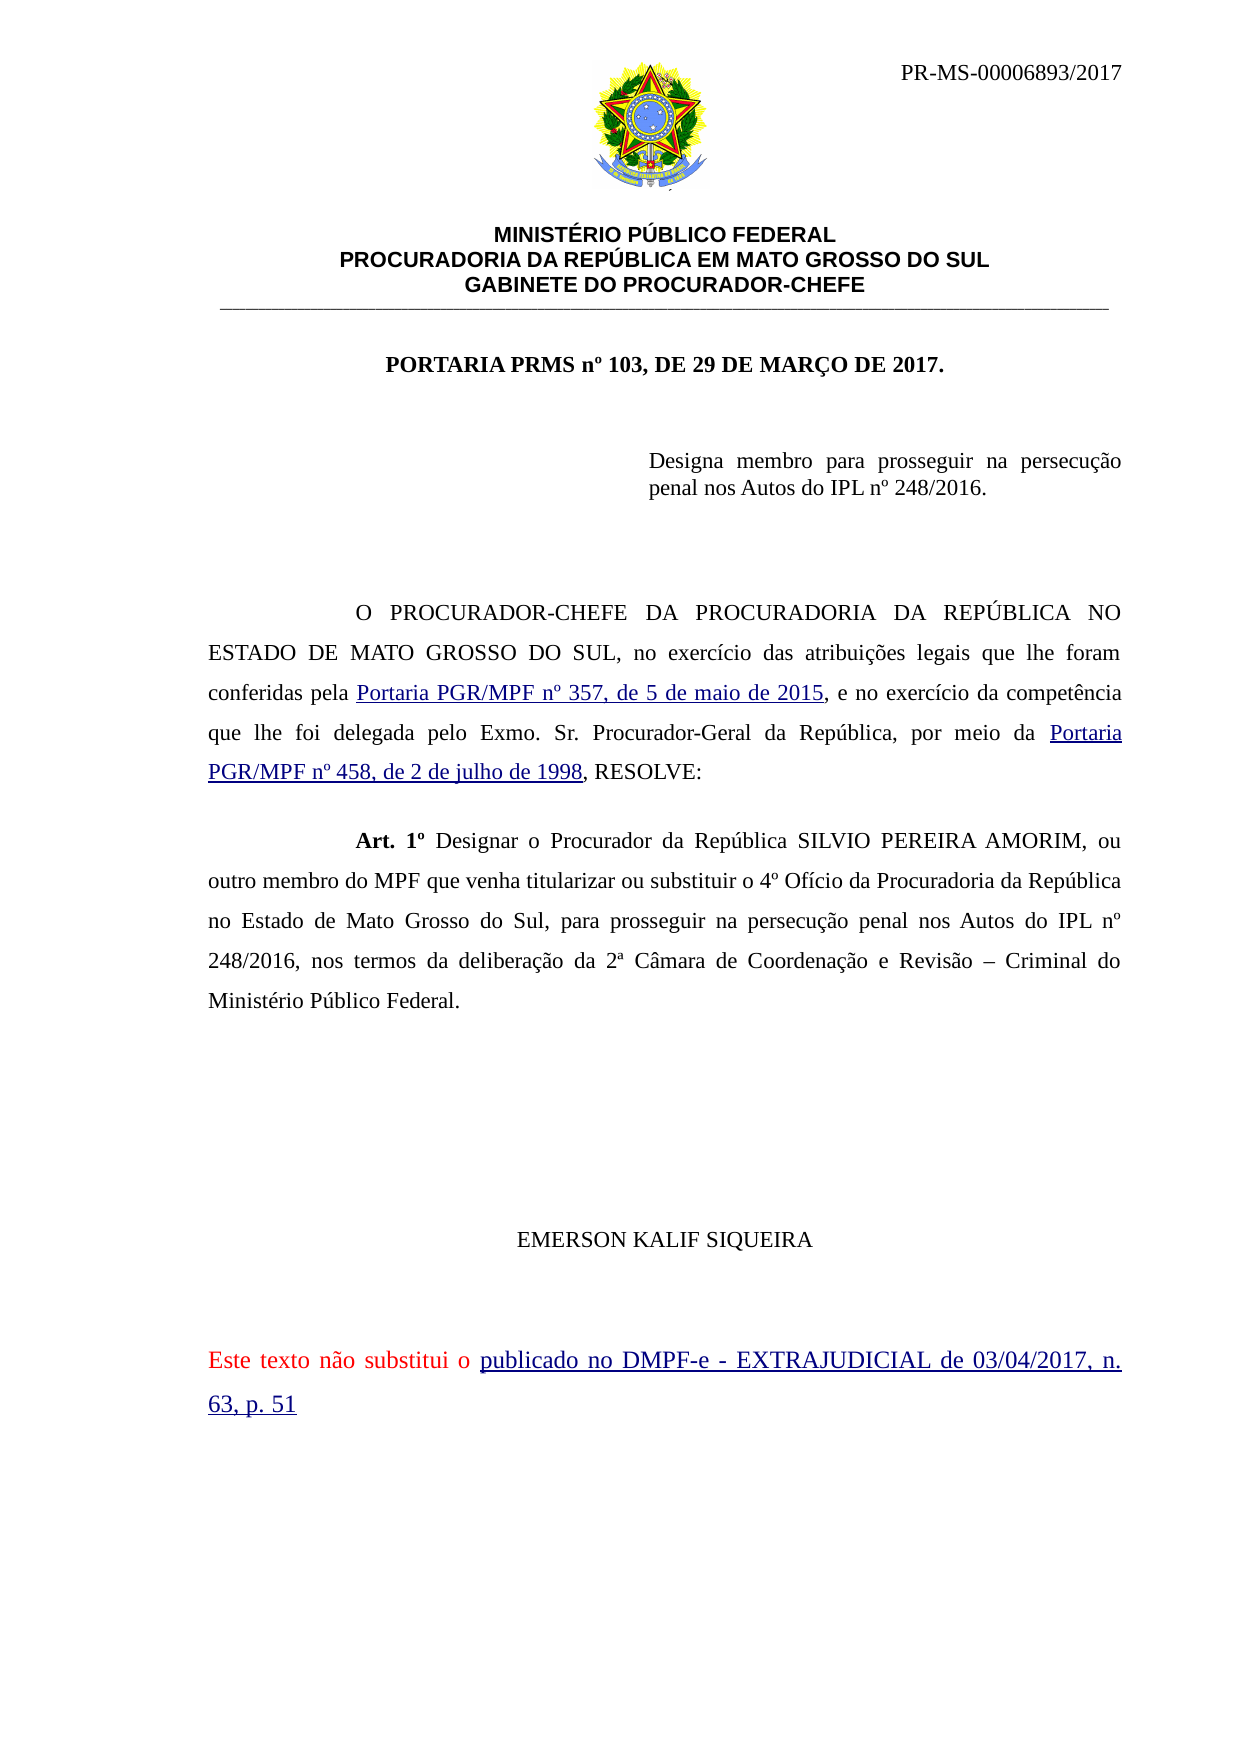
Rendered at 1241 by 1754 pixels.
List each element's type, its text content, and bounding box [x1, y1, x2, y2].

text EMERSON KALIF SIQUEIRA [208, 1226, 1122, 1252]
text Designa membro para prosseguir na persecução penal nos Autos do IPL nº 248/2016. [648, 447, 1122, 500]
text PORTARIA PRMS nº 103, DE 29 DE MARÇO DE 2017. [208, 351, 1122, 378]
text O PROCURADOR-CHEFE DA PROCURADORIA DA REPÚBLICA NO ESTADO DE MATO GROSSO DO SUL, no exercício das atribuições legais que lhe foram conferidas pela Portaria PGR/MPF nº 357, de 5 de maio de 2015, e no exercício da competência que lhe foi delegada pelo Exmo. Sr. Procurador-Geral da República, por meio da Portaria PGR/MPF nº 458, de 2 de julho de 1998, RESOLVE: [208, 599, 1122, 785]
text Este texto não substitui o publicado no DMPF-e - EXTRAJUDICIAL de 03/04/2017, n. 63, p. 51 [208, 1345, 1122, 1417]
text Art. 1º Designar o Procurador da República SILVIO PEREIRA AMORIM, ou outro membro do MPF que venha titularizar ou substituir o 4º Ofício da Procuradoria da República no Estado de Mato Grosso do Sul, para prosseguir na persecução penal nos Autos do IPL nº 248/2016, nos termos da deliberação da 2ª Câmara de Coordenação e Revisão – Criminal do Ministério Público Federal. [208, 827, 1122, 1013]
picture [591, 60, 710, 189]
